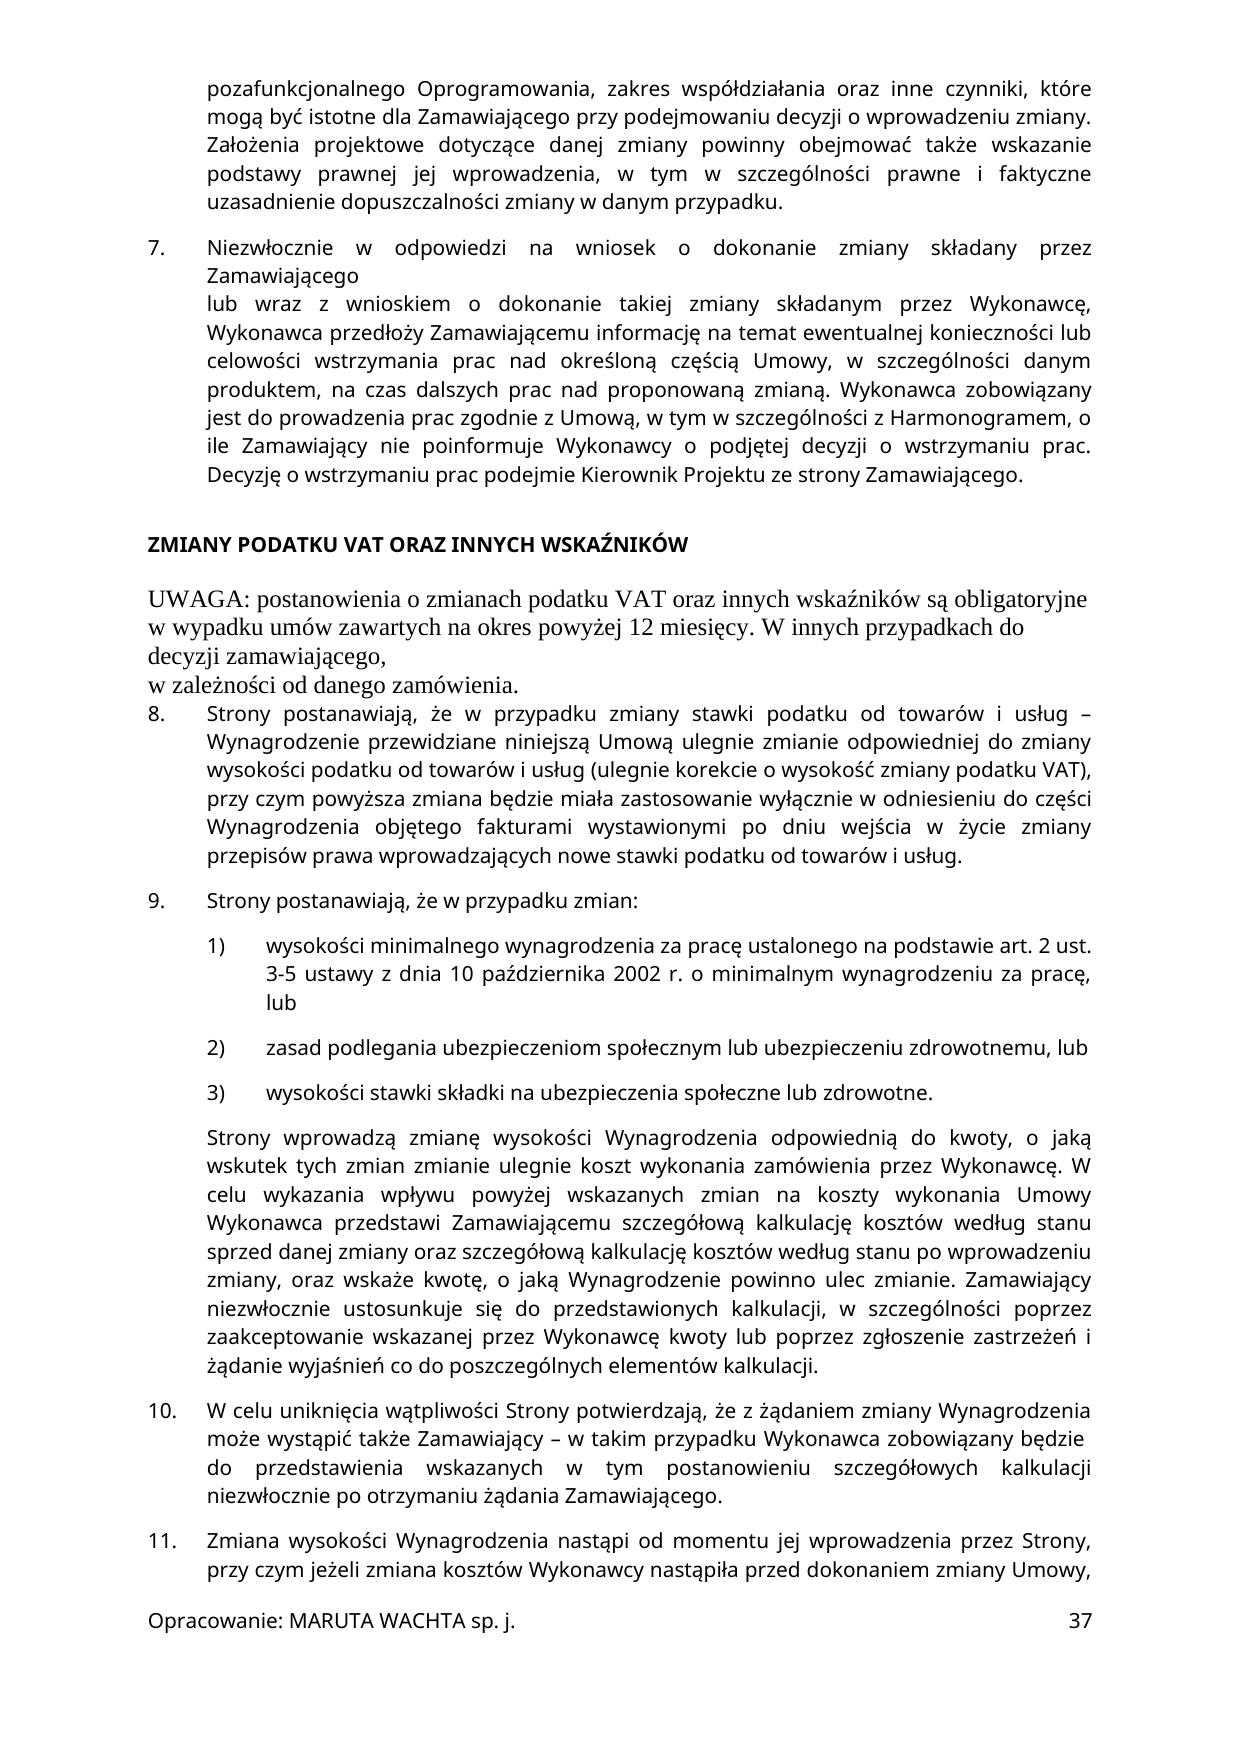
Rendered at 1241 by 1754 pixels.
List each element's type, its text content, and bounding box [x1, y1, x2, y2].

list W celu uniknięcia wątpliwości Strony potwierdzają, że z żądaniem zmiany Wynagrodzenia może wystąpić także Zamawiający – w takim przypadku Wykonawca zobowiązany będzie do przedstawienia wskazanych w tym postanowieniu szczegółowych kalkulacji niezwłocznie po otrzymaniu żądania Zamawiającego. [148, 1396, 1093, 1509]
text ZMIANY PODATKU VAT ORAZ INNYCH WSKAŹNIKÓW [148, 530, 1093, 559]
text UWAGA: postanowienia o zmianach podatku VAT oraz innych wskaźników są obligatoryjne w wypadku umów zawartych na okres powyżej 12 miesięcy. W innych przypadkach do decyzji zamawiającego, w zależności od danego zamówienia. [148, 584, 1093, 699]
list wysokości minimalnego wynagrodzenia za pracę ustalonego na podstawie art. 2 ust. 3-5 ustawy z dnia 10 października 2002 r. o minimalnym wynagrodzeniu za pracę, lub [207, 931, 1093, 1016]
list pozafunkcjonalnego Oprogramowania, zakres współdziałania oraz inne czynniki, które mogą być istotne dla Zamawiającego przy podejmowaniu decyzji o wprowadzeniu zmiany. Założenia projektowe dotyczące danej zmiany powinny obejmować także wskazanie podstawy prawnej jej wprowadzenia, w tym w szczególności prawne i faktyczne uzasadnienie dopuszczalności zmiany w danym przypadku. [148, 74, 1093, 216]
text Strony wprowadzą zmianę wysokości Wynagrodzenia odpowiednią do kwoty, o jaką wskutek tych zmian zmianie ulegnie koszt wykonania zamówienia przez Wykonawcę. W celu wykazania wpływu powyżej wskazanych zmian na koszty wykonania Umowy Wykonawca przedstawi Zamawiającemu szczegółową kalkulację kosztów według stanu sprzed danej zmiany oraz szczegółową kalkulację kosztów według stanu po wprowadzeniu zmiany, oraz wskaże kwotę, o jaką Wynagrodzenie powinno ulec zmianie. Zamawiający niezwłocznie ustosunkuje się do przedstawionych kalkulacji, w szczególności poprzez zaakceptowanie wskazanej przez Wykonawcę kwoty lub poprzez zgłoszenie zastrzeżeń i żądanie wyjaśnień co do poszczególnych elementów kalkulacji. [207, 1123, 1093, 1379]
list Zmiana wysokości Wynagrodzenia nastąpi od momentu jej wprowadzenia przez Strony, przy czym jeżeli zmiana kosztów Wykonawcy nastąpiła przed dokonaniem zmiany Umowy, [148, 1526, 1093, 1583]
list Strony postanawiają, że w przypadku zmian: [148, 886, 1093, 914]
list Niezwłocznie w odpowiedzi na wniosek o dokonanie zmiany składany przez Zamawiającego lub wraz z wnioskiem o dokonanie takiej zmiany składanym przez Wykonawcę, Wykonawca przedłoży Zamawiającemu informację na temat ewentualnej konieczności lub celowości wstrzymania prac nad określoną częścią Umowy, w szczególności danym produktem, na czas dalszych prac nad proponowaną zmianą. Wykonawca zobowiązany jest do prowadzenia prac zgodnie z Umową, w tym w szczególności z Harmonogramem, o ile Zamawiający nie poinformuje Wykonawcy o podjętej decyzji o wstrzymaniu prac. Decyzję o wstrzymaniu prac podejmie Kierownik Projektu ze strony Zamawiającego. [148, 233, 1093, 488]
list wysokości stawki składki na ubezpieczenia społeczne lub zdrowotne. [207, 1078, 1093, 1107]
list zasad podlegania ubezpieczeniom społecznym lub ubezpieczeniu zdrowotnemu, lub [207, 1033, 1093, 1061]
list Strony postanawiają, że w przypadku zmiany stawki podatku od towarów i usług – Wynagrodzenie przewidziane niniejszą Umową ulegnie zmianie odpowiedniej do zmiany wysokości podatku od towarów i usług (ulegnie korekcie o wysokość zmiany podatku VAT), przy czym powyższa zmiana będzie miała zastosowanie wyłącznie w odniesieniu do części Wynagrodzenia objętego fakturami wystawionymi po dniu wejścia w życie zmiany przepisów prawa wprowadzających nowe stawki podatku od towarów i usług. [148, 699, 1093, 869]
